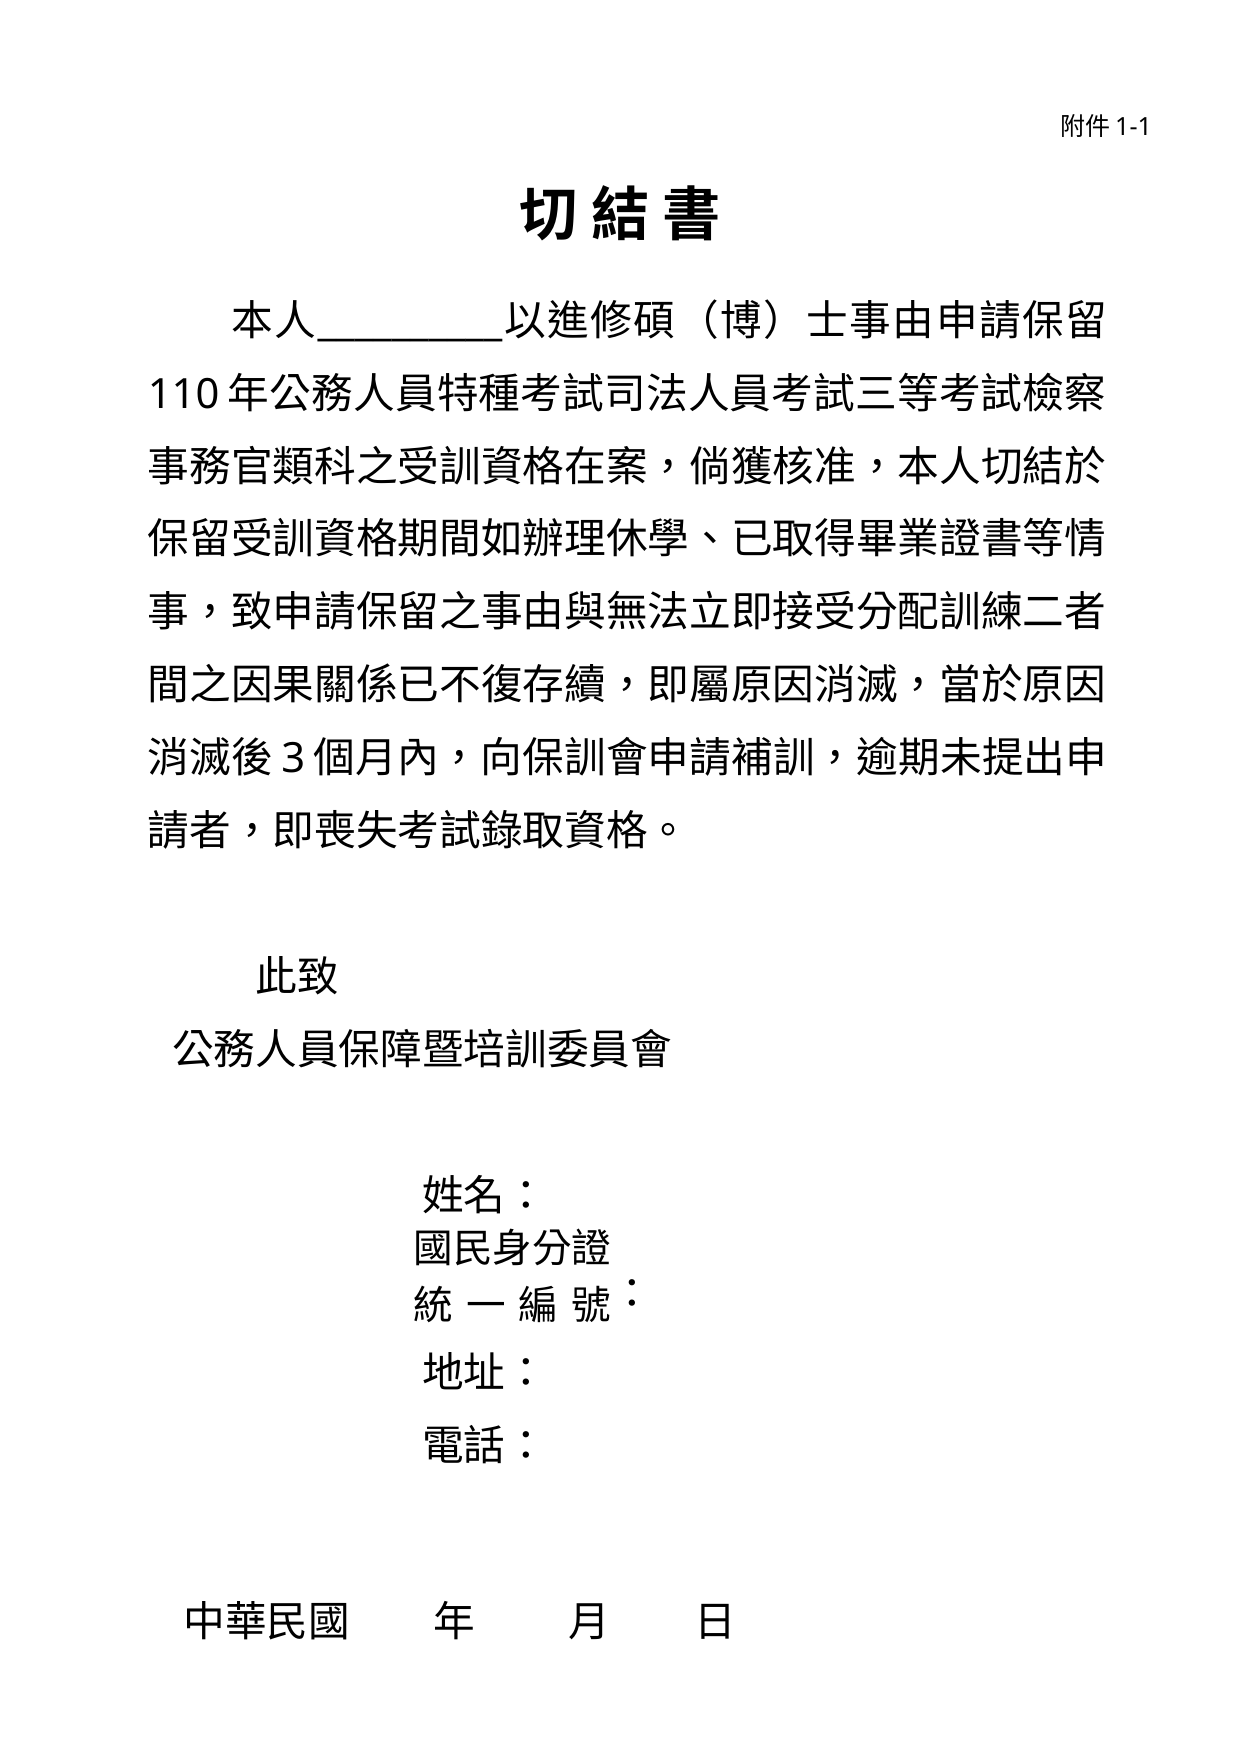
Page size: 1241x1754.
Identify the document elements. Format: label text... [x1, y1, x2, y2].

text 電話： [89, 1402, 1152, 1475]
text 姓名： [89, 1152, 1152, 1225]
text 本人__________以進修碩（博）士事由申請保留110年公務人員特種考試司法人員考試三等考試檢察事務官類科之受訓資格在案，倘獲核准，本人切結於保留受訓資格期間如辦理休學、已取得畢業證書等情事，致申請保留之事由與無法立即接受分配訓練二者間之因果關係已不復存續，即屬原因消滅，當於原因消滅後3個月內，向保訓會申請補訓，逾期未提出申請者，即喪失考試錄取資格。 [148, 277, 1108, 860]
text 公務人員保障暨培訓委員會 [89, 1006, 1152, 1079]
text 國民身分證統一編號： [89, 1225, 1152, 1329]
text 此致 [89, 933, 1152, 1006]
text 中華民國 年 月 日 [89, 1588, 1152, 1649]
text 附件1-1 [89, 105, 1152, 142]
text 切 結 書 [89, 167, 1152, 252]
text 地址： [89, 1329, 1152, 1402]
